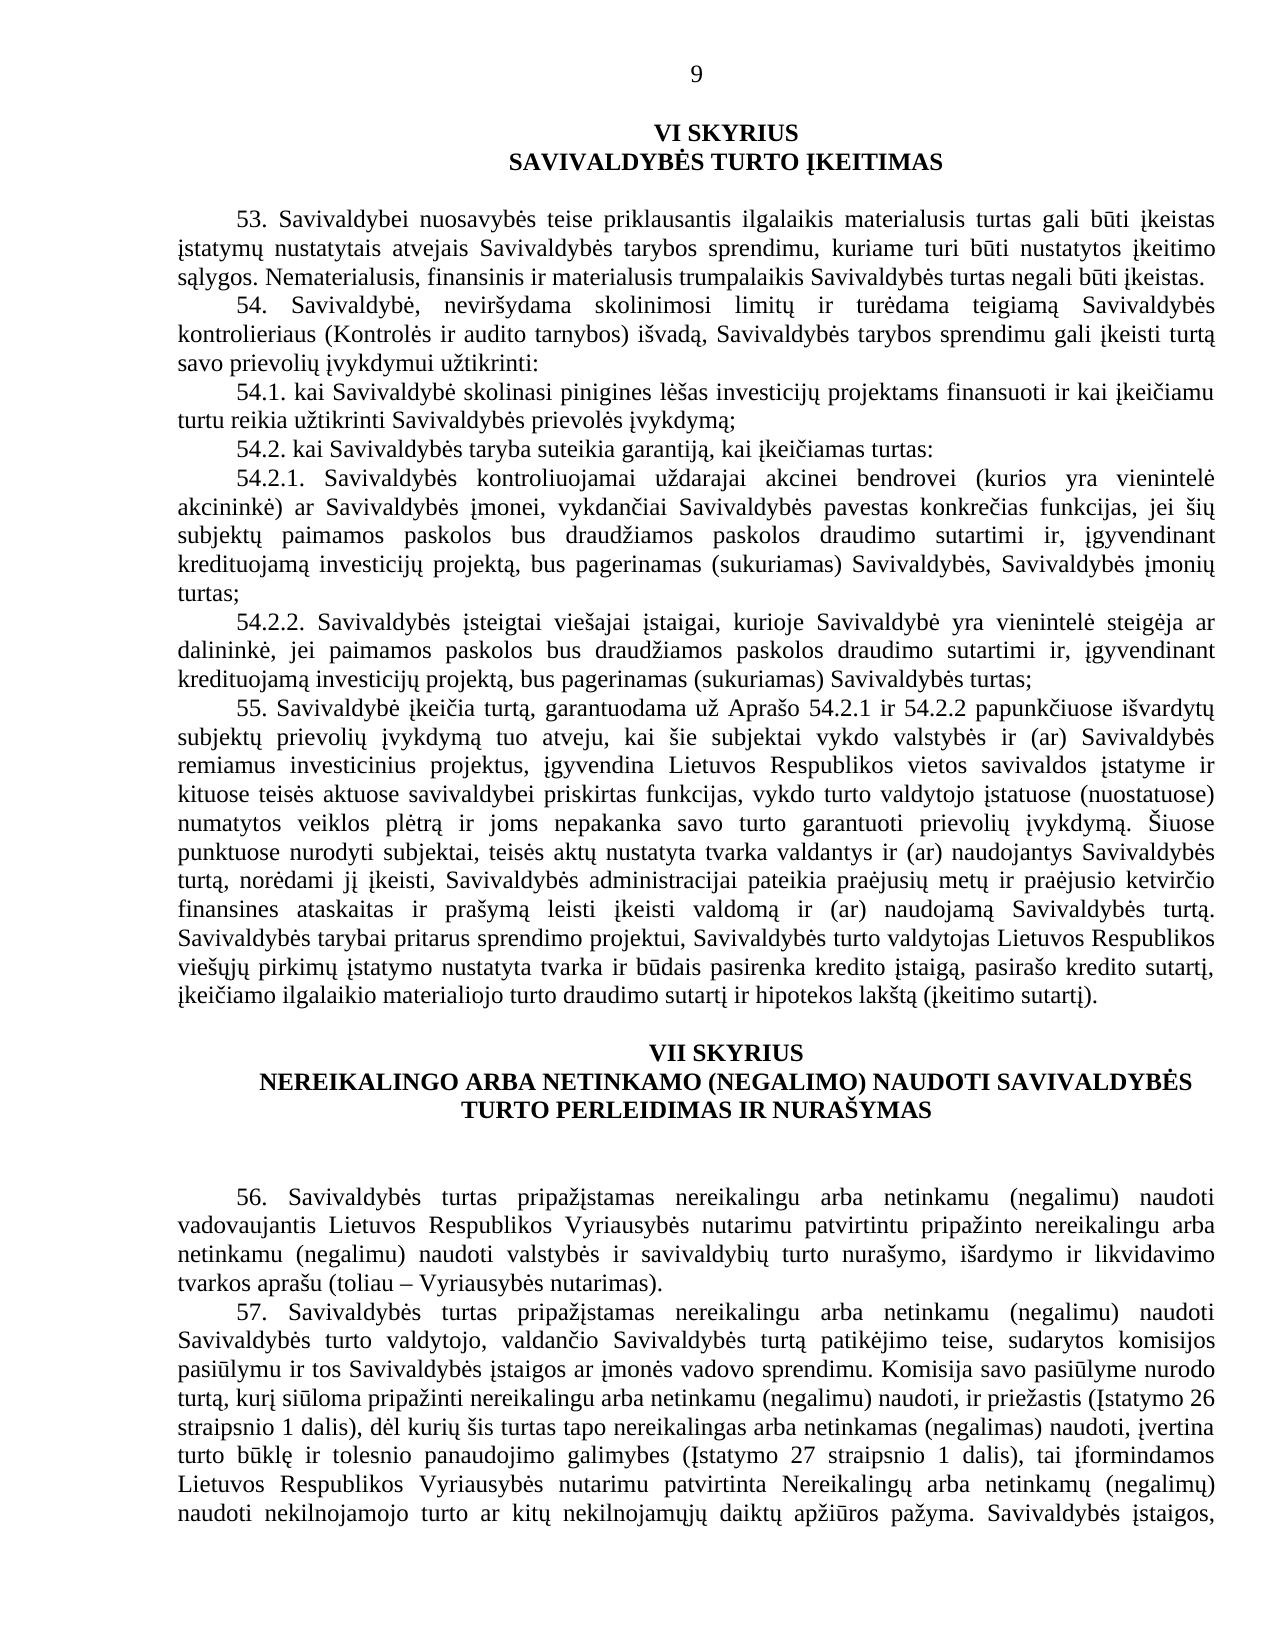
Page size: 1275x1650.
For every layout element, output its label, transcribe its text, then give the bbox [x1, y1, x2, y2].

text 56. Savivaldybės turtas pripažįstamas nereikalingu arba netinkamu (negalimu) naudoti vadovaujantis Lietuvos Respublikos Vyriausybės nutarimu patvirtintu pripažinto nereikalingu arba netinkamu (negalimu) naudoti valstybės ir savivaldybių turto nurašymo, išardymo ir likvidavimo tvarkos aprašu (toliau – Vyriausybės nutarimas). [177, 1182, 1216, 1297]
subtitle NEREIKALINGO ARBA NETINKAMO (NEGALIMO) NAUDOTI SAVIVALDYBĖS TURTO PERLEIDIMAS IR NURAŠYMAS [177, 1067, 1216, 1124]
text 54.2.1. Savivaldybės kontroliuojamai uždarajai akcinei bendrovei (kurios yra vienintelė akcininkė) ar Savivaldybės įmonei, vykdančiai Savivaldybės pavestas konkrečias funkcijas, jei šių subjektų paimamos paskolos bus draudžiamos paskolos draudimo sutartimi ir, įgyvendinant kredituojamą investicijų projektą, bus pagerinamas (sukuriamas) Savivaldybės, Savivaldybės įmonių turtas; [177, 463, 1216, 607]
subtitle VII SKYRIUS [177, 1038, 1216, 1067]
text 53. Savivaldybei nuosavybės teise priklausantis ilgalaikis materialusis turtas gali būti įkeistas įstatymų nustatytais atvejais Savivaldybės tarybos sprendimu, kuriame turi būti nustatytos įkeitimo sąlygos. Nematerialusis, finansinis ir materialusis trumpalaikis Savivaldybės turtas negali būti įkeistas. [177, 204, 1216, 291]
text 54.2.2. Savivaldybės įsteigtai viešajai įstaigai, kurioje Savivaldybė yra vienintelė steigėja ar dalininkė, jei paimamos paskolos bus draudžiamos paskolos draudimo sutartimi ir, įgyvendinant kredituojamą investicijų projektą, bus pagerinamas (sukuriamas) Savivaldybės turtas; [177, 607, 1216, 693]
text VI SKYRIUS [177, 118, 1216, 147]
text 54.1. kai Savivaldybė skolinasi pinigines lėšas investicijų projektams finansuoti ir kai įkeičiamu turtu reikia užtikrinti Savivaldybės prievolės įvykdymą; [177, 377, 1216, 434]
text 57. Savivaldybės turtas pripažįstamas nereikalingu arba netinkamu (negalimu) naudoti Savivaldybės turto valdytojo, valdančio Savivaldybės turtą patikėjimo teise, sudarytos komisijos pasiūlymu ir tos Savivaldybės įstaigos ar įmonės vadovo sprendimu. Komisija savo pasiūlyme nurodo turtą, kurį siūloma pripažinti nereikalingu arba netinkamu (negalimu) naudoti, ir priežastis (Įstatymo 26 straipsnio 1 dalis), dėl kurių šis turtas tapo nereikalingas arba netinkamas (negalimas) naudoti, įvertina turto būklę ir tolesnio panaudojimo galimybes (Įstatymo 27 straipsnio 1 dalis), tai įformindamos Lietuvos Respublikos Vyriausybės nutarimu patvirtinta Nereikalingų arba netinkamų (negalimų) naudoti nekilnojamojo turto ar kitų nekilnojamųjų daiktų apžiūros pažyma. Savivaldybės įstaigos, [177, 1297, 1216, 1527]
text 54.2. kai Savivaldybės taryba suteikia garantiją, kai įkeičiamas turtas: [177, 434, 1216, 463]
text 54. Savivaldybė, neviršydama skolinimosi limitų ir turėdama teigiamą Savivaldybės kontrolieriaus (Kontrolės ir audito tarnybos) išvadą, Savivaldybės tarybos sprendimu gali įkeisti turtą savo prievolių įvykdymui užtikrinti: [177, 291, 1216, 377]
text SAVIVALDYBĖS TURTO ĮKEITIMAS [177, 147, 1216, 176]
text 55. Savivaldybė įkeičia turtą, garantuodama už Aprašo 54.2.1 ir 54.2.2 papunkčiuose išvardytų subjektų prievolių įvykdymą tuo atveju, kai šie subjektai vykdo valstybės ir (ar) Savivaldybės remiamus investicinius projektus, įgyvendina Lietuvos Respublikos vietos savivaldos įstatyme ir kituose teisės aktuose savivaldybei priskirtas funkcijas, vykdo turto valdytojo įstatuose (nuostatuose) numatytos veiklos plėtrą ir joms nepakanka savo turto garantuoti prievolių įvykdymą. Šiuose punktuose nurodyti subjektai, teisės aktų nustatyta tvarka valdantys ir (ar) naudojantys Savivaldybės turtą, norėdami jį įkeisti, Savivaldybės administracijai pateikia praėjusių metų ir praėjusio ketvirčio finansines ataskaitas ir prašymą leisti įkeisti valdomą ir (ar) naudojamą Savivaldybės turtą. Savivaldybės tarybai pritarus sprendimo projektui, Savivaldybės turto valdytojas Lietuvos Respublikos viešųjų pirkimų įstatymo nustatyta tvarka ir būdais pasirenka kredito įstaigą, pasirašo kredito sutartį, įkeičiamo ilgalaikio materialiojo turto draudimo sutartį ir hipotekos lakštą (įkeitimo sutartį). [177, 693, 1216, 1009]
